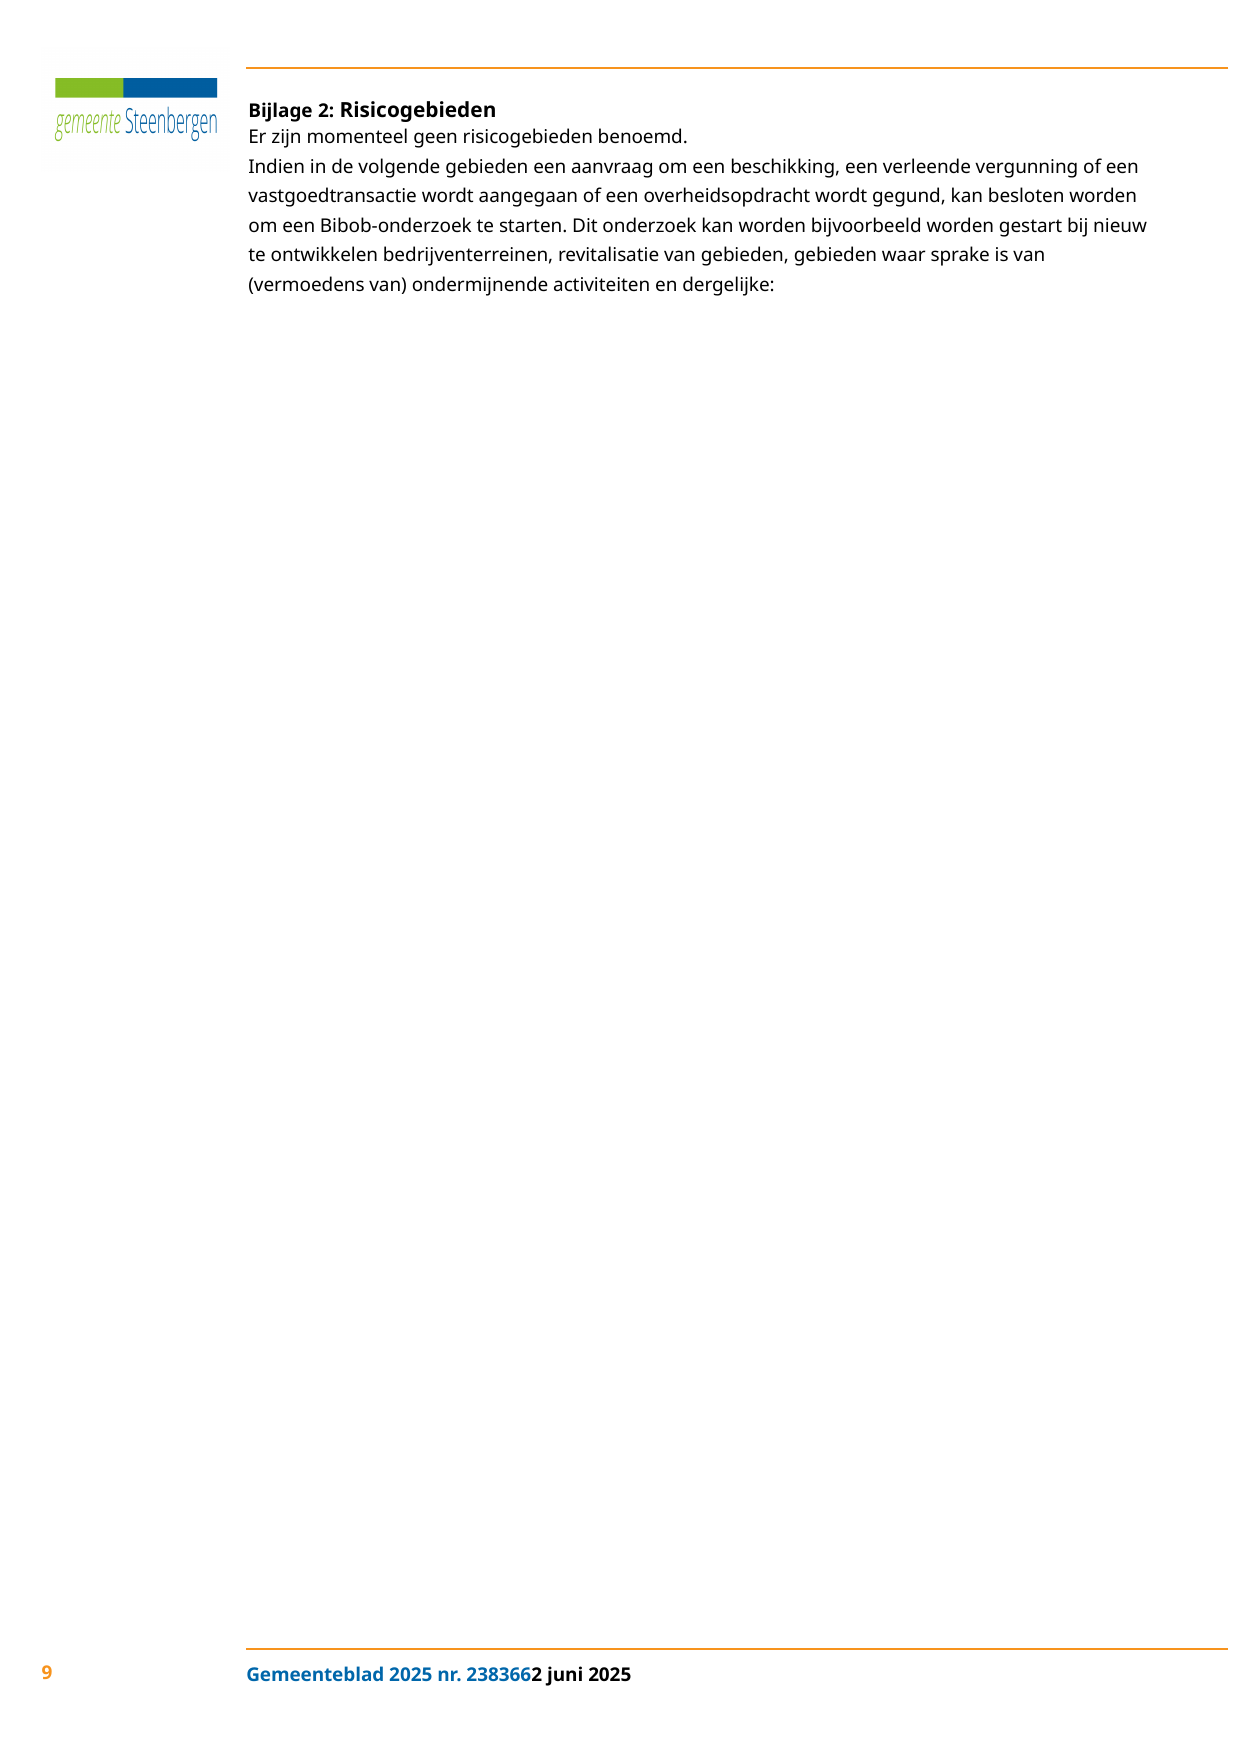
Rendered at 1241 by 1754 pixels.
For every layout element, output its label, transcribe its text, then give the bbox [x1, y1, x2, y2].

text Er zijn momenteel geen risicogebieden benoemd. [248, 123, 1152, 149]
text Bijlage 2: Risicogebieden [248, 95, 1152, 123]
picture [41, 47, 231, 172]
text Indien in de volgende gebieden een aanvraag om een beschikking, een verleende vergunning of een vastgoedtransactie wordt aangegaan of een overheidsopdracht wordt gegund, kan besloten worden om een Bibob-onderzoek te starten. Dit onderzoek kan worden bijvoorbeeld worden gestart bij nieuw te ontwikkelen bedrijventerreinen, revitalisatie van gebieden, gebieden waar sprake is van (vermoedens van) ondermijnende activiteiten en dergelijke: [248, 153, 1152, 297]
